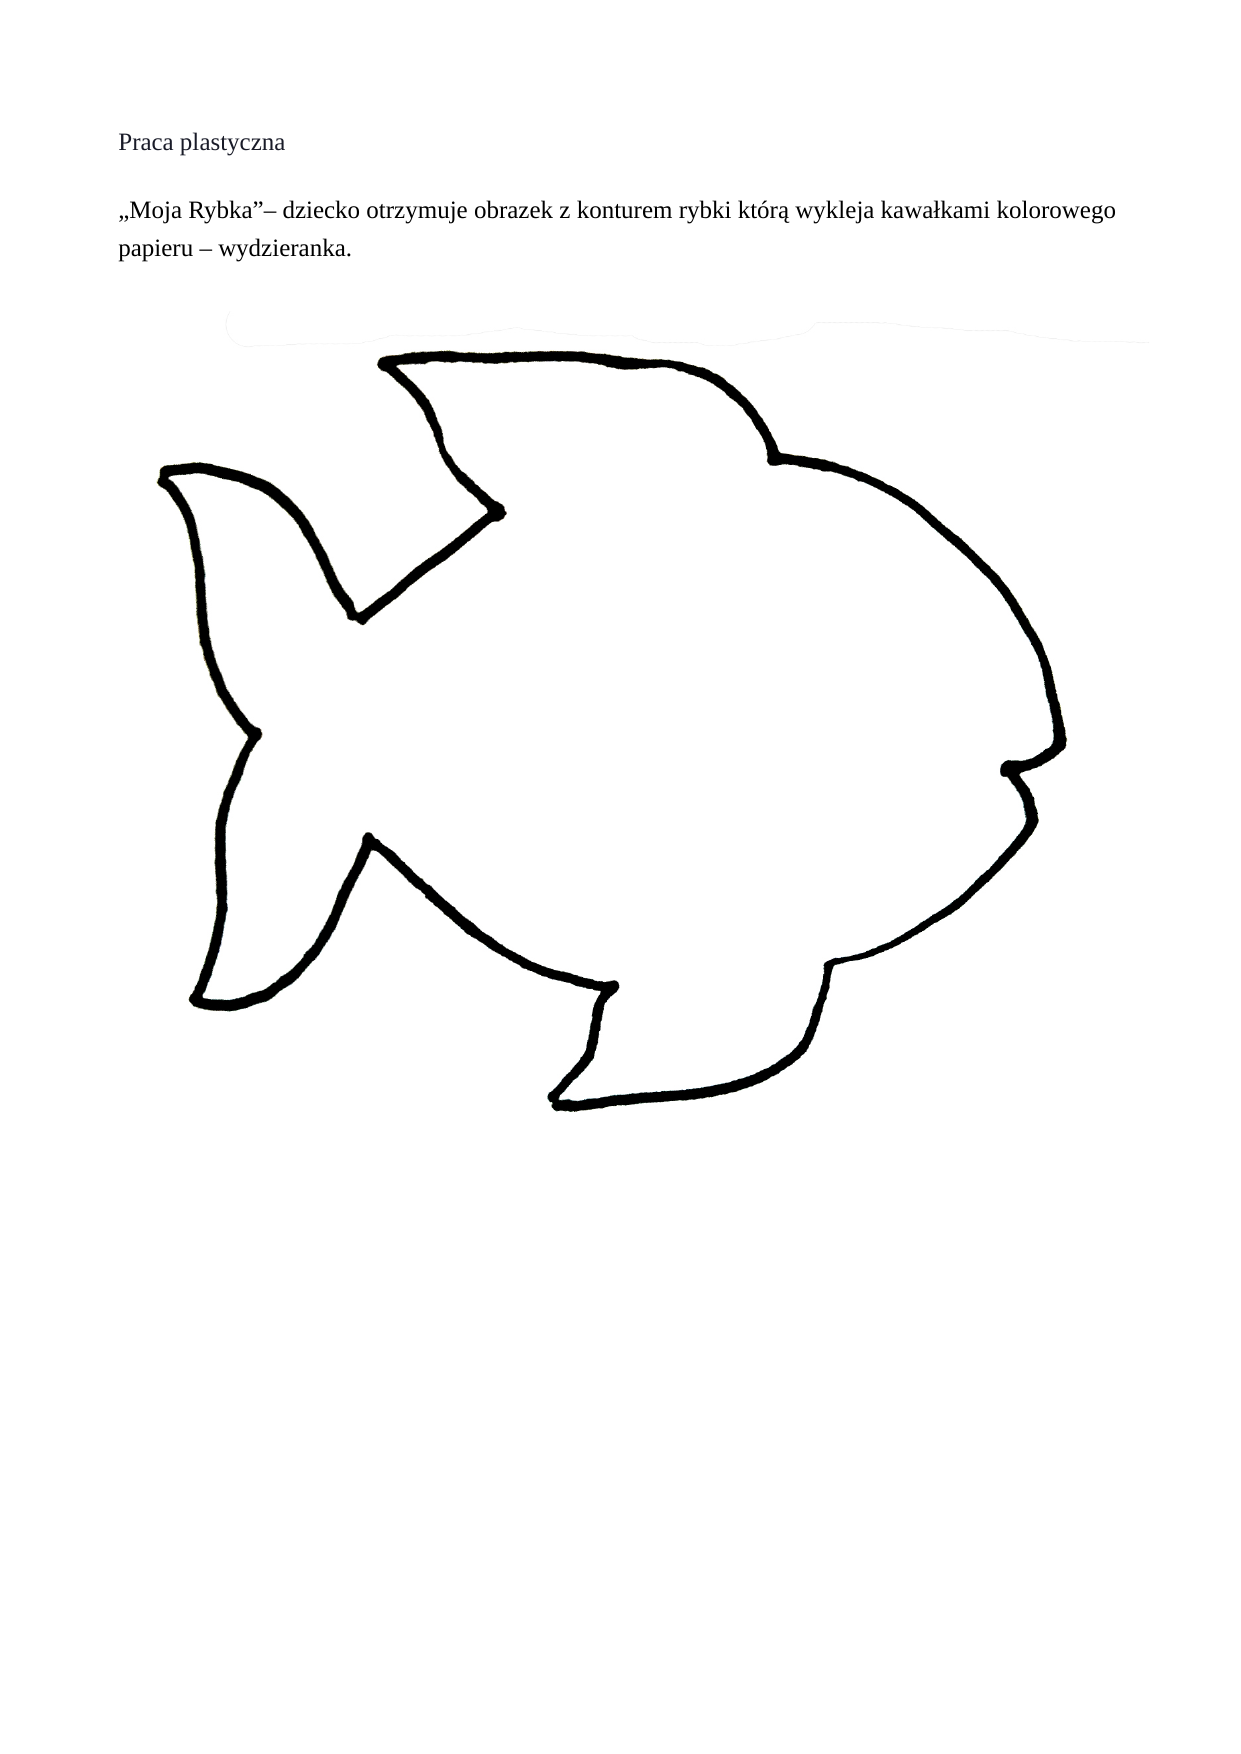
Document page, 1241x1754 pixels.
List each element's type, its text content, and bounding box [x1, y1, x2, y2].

picture [91, 311, 1150, 1165]
text Praca plastyczna [118, 118, 1122, 156]
text „Moja Rybka”– dziecko otrzymuje obrazek z konturem rybki którą wykleja kawałkami kolorowego papieru – wydzieranka. [118, 187, 1122, 262]
